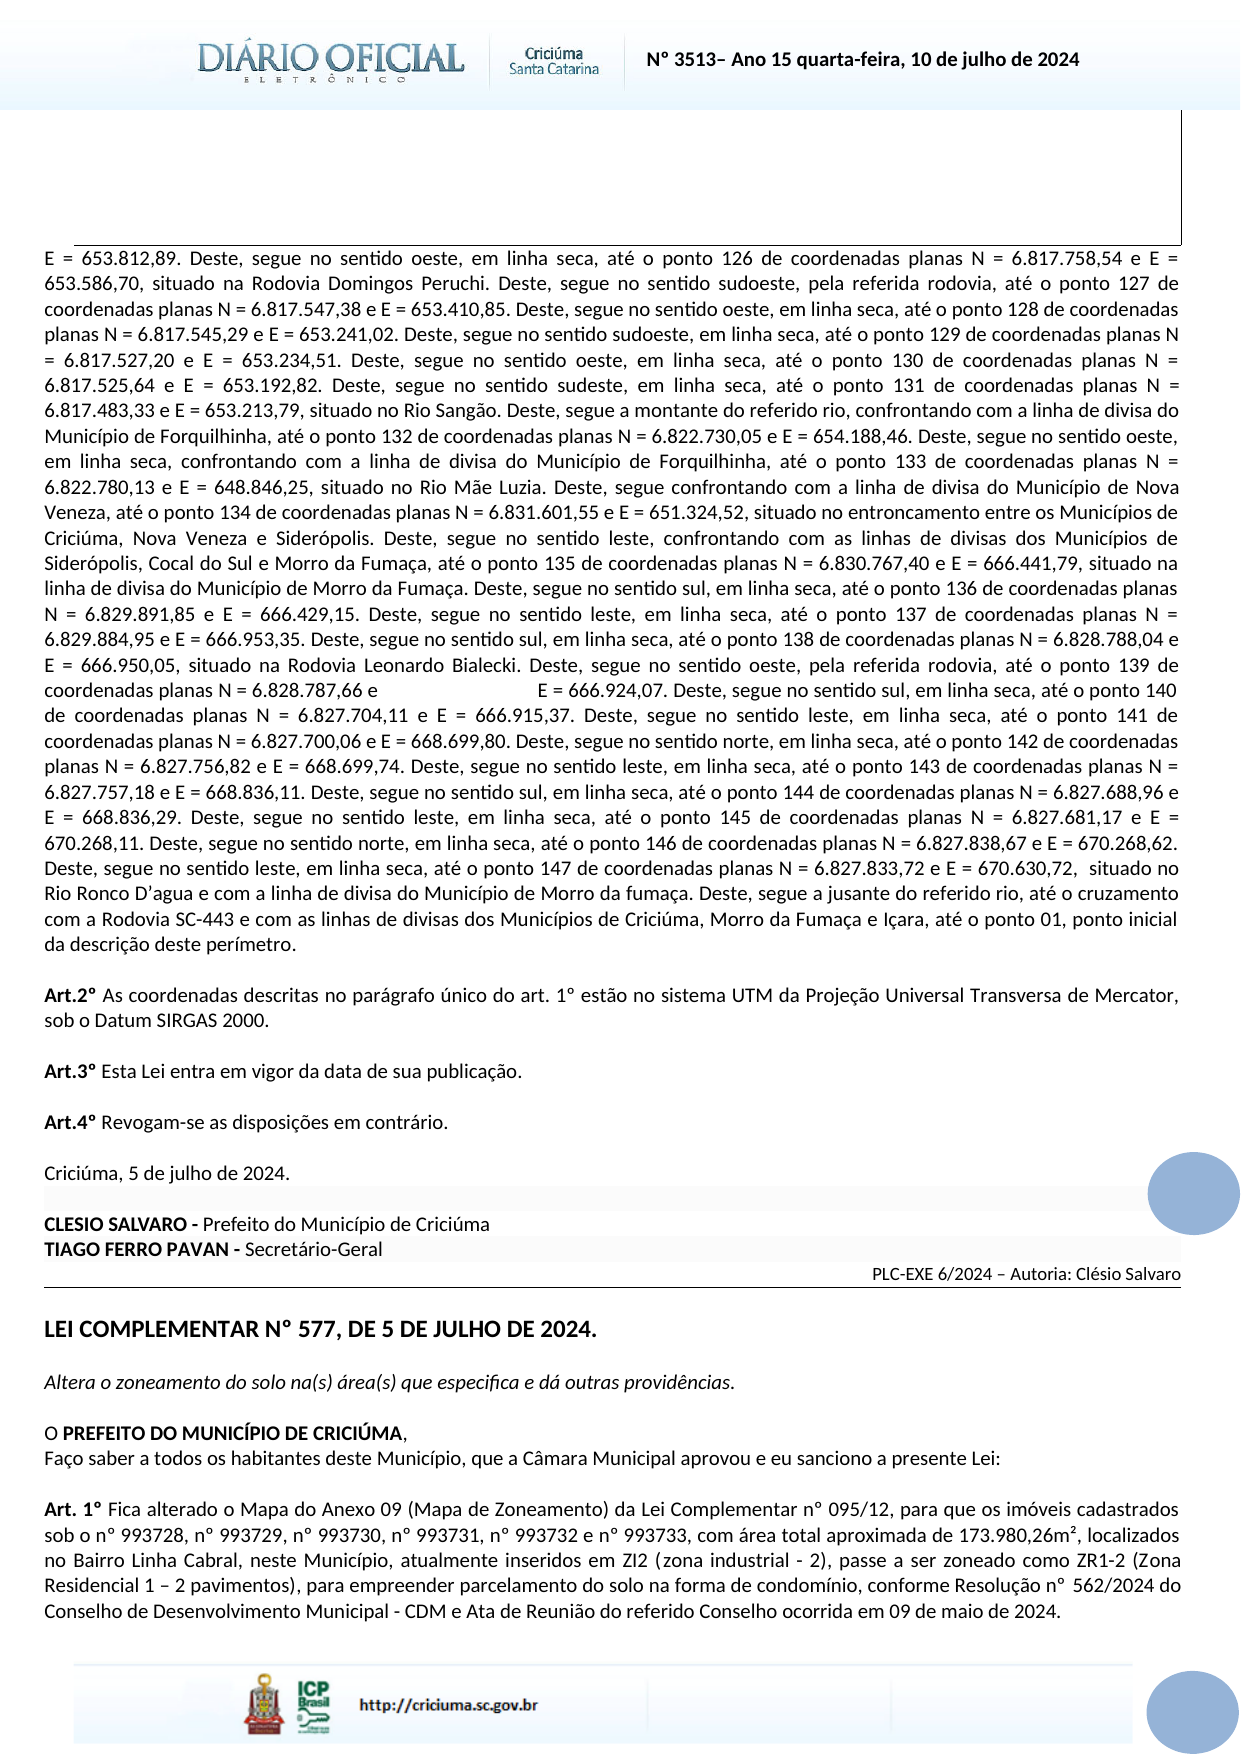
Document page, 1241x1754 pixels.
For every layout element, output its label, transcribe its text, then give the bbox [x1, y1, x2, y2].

text Art.3º Esta Lei entra em vigor da data de sua publicação. [44, 1058, 1181, 1084]
text Faço saber a todos os habitantes deste Município, que a Câmara Municipal aprovou e eu sanciono a presente Lei: [44, 1446, 1181, 1471]
text Art.4º Revogam-se as disposições em contrário. [44, 1109, 1181, 1135]
text TIAGO FERRO PAVAN - Secretário-Geral [44, 1236, 1181, 1262]
text O PREFEITO DO MUNICÍPIO DE CRICIÚMA, [44, 1420, 1181, 1446]
text LEI COMPLEMENTAR Nº 577, DE 5 DE JULHO DE 2024. [44, 1313, 1181, 1344]
text Criciúma, 5 de julho de 2024. [44, 1160, 1165, 1186]
text PLC-EXE 6/2024 – Autoria: Clésio Salvaro [44, 1262, 1181, 1287]
text E = 653.812,89. Deste, segue no sentido oeste, em linha seca, até o ponto 126 de coordenadas planas N = 6.817.758,54 e E = 653.586,70, situado na Rodovia Domingos Peruchi. Deste, segue no sentido sudoeste, pela referida rodovia, até o ponto 127 de coordenadas planas N = 6.817.547,38 e E = 653.410,85. Deste, segue no sentido oeste, em linha seca, até o ponto 128 de coordenadas planas N = 6.817.545,29 e E = 653.241,02. Deste, segue no sentido sudoeste, em linha seca, até o ponto 129 de coordenadas planas N = 6.817.527,20 e E = 653.234,51. Deste, segue no sentido oeste, em linha seca, até o ponto 130 de coordenadas planas N = 6.817.525,64 e E = 653.192,82. Deste, segue no sentido sudeste, em linha seca, até o ponto 131 de coordenadas planas N = 6.817.483,33 e E = 653.213,79, situado no Rio Sangão. Deste, segue a montante do referido rio, confrontando com a linha de divisa do Município de Forquilhinha, até o ponto 132 de coordenadas planas N = 6.822.730,05 e E = 654.188,46. Deste, segue no sentido oeste, em linha seca, confrontando com a linha de divisa do Município de Forquilhinha, até o ponto 133 de coordenadas planas N = 6.822.780,13 e E = 648.846,25, situado no Rio Mãe Luzia. Deste, segue confrontando com a linha de divisa do Município de Nova Veneza, até o ponto 134 de coordenadas planas N = 6.831.601,55 e E = 651.324,52, situado no entroncamento entre os Municípios de Criciúma, Nova Veneza e Siderópolis. Deste, segue no sentido leste, confrontando com as linhas de divisas dos Municípios de Siderópolis, Cocal do Sul e Morro da Fumaça, até o ponto 135 de coordenadas planas N = 6.830.767,40 e E = 666.441,79, situado na linha de divisa do Município de Morro da Fumaça. Deste, segue no sentido sul, em linha seca, até o ponto 136 de coordenadas planas N = 6.829.891,85 e E = 666.429,15. Deste, segue no sentido leste, em linha seca, até o ponto 137 de coordenadas planas N = 6.829.884,95 e E = 666.953,35. Deste, segue no sentido sul, em linha seca, até o ponto 138 de coordenadas planas N = 6.828.788,04 e E = 666.950,05, situado na Rodovia Leonardo Bialecki. Deste, segue no sentido oeste, pela referida rodovia, até o ponto 139 de coordenadas planas N = 6.828.787,66 e E = 666.924,07. Deste, segue no sentido sul, em linha seca, até o ponto 140 de coordenadas planas N = 6.827.704,11 e E = 666.915,37. Deste, segue no sentido leste, em linha seca, até o ponto 141 de coordenadas planas N = 6.827.700,06 e E = 668.699,80. Deste, segue no sentido norte, em linha seca, até o ponto 142 de coordenadas planas N = 6.827.756,82 e E = 668.699,74. Deste, segue no sentido leste, em linha seca, até o ponto 143 de coordenadas planas N = 6.827.757,18 e E = 668.836,11. Deste, segue no sentido sul, em linha seca, até o ponto 144 de coordenadas planas N = 6.827.688,96 e E = 668.836,29. Deste, segue no sentido leste, em linha seca, até o ponto 145 de coordenadas planas N = 6.827.681,17 e E = 670.268,11. Deste, segue no sentido norte, em linha seca, até o ponto 146 de coordenadas planas N = 6.827.838,67 e E = 670.268,62. Deste, segue no sentido leste, em linha seca, até o ponto 147 de coordenadas planas N = 6.827.833,72 e E = 670.630,72, situado no Rio Ronco D’agua e com a linha de divisa do Município de Morro da fumaça. Deste, segue a jusante do referido rio, até o cruzamento com a Rodovia SC-443 e com as linhas de divisas dos Municípios de Criciúma, Morro da Fumaça e Içara, até o ponto 01, ponto inicial da descrição deste perímetro. [44, 245, 1181, 957]
text Art. 1º Fica alterado o Mapa do Anexo 09 (Mapa de Zoneamento) da Lei Complementar nº 095/12, para que os imóveis cadastrados sob o nº 993728, nº 993729, nº 993730, nº 993731, nº 993732 e nº 993733, com área total aproximada de 173.980,26m², localizados no Bairro Linha Cabral, neste Município, atualmente inseridos em ZI2 (zona industrial - 2), passe a ser zoneado como ZR1-2 (Zona Residencial 1 – 2 pavimentos), para empreender parcelamento do solo na forma de condomínio, conforme Resolução nº 562/2024 do Conselho de Desenvolvimento Municipal - CDM e Ata de Reunião do referido Conselho ocorrida em 09 de maio de 2024. [44, 1496, 1181, 1623]
text Art.2º As coordenadas descritas no parágrafo único do art. 1º estão no sistema UTM da Projeção Universal Transversa de Mercator, sob o Datum SIRGAS 2000. [44, 982, 1181, 1033]
text Altera o zoneamento do solo na(s) área(s) que especifica e dá outras providências. [44, 1369, 1181, 1395]
text CLESIO SALVARO - Prefeito do Município de Criciúma [44, 1211, 1181, 1236]
